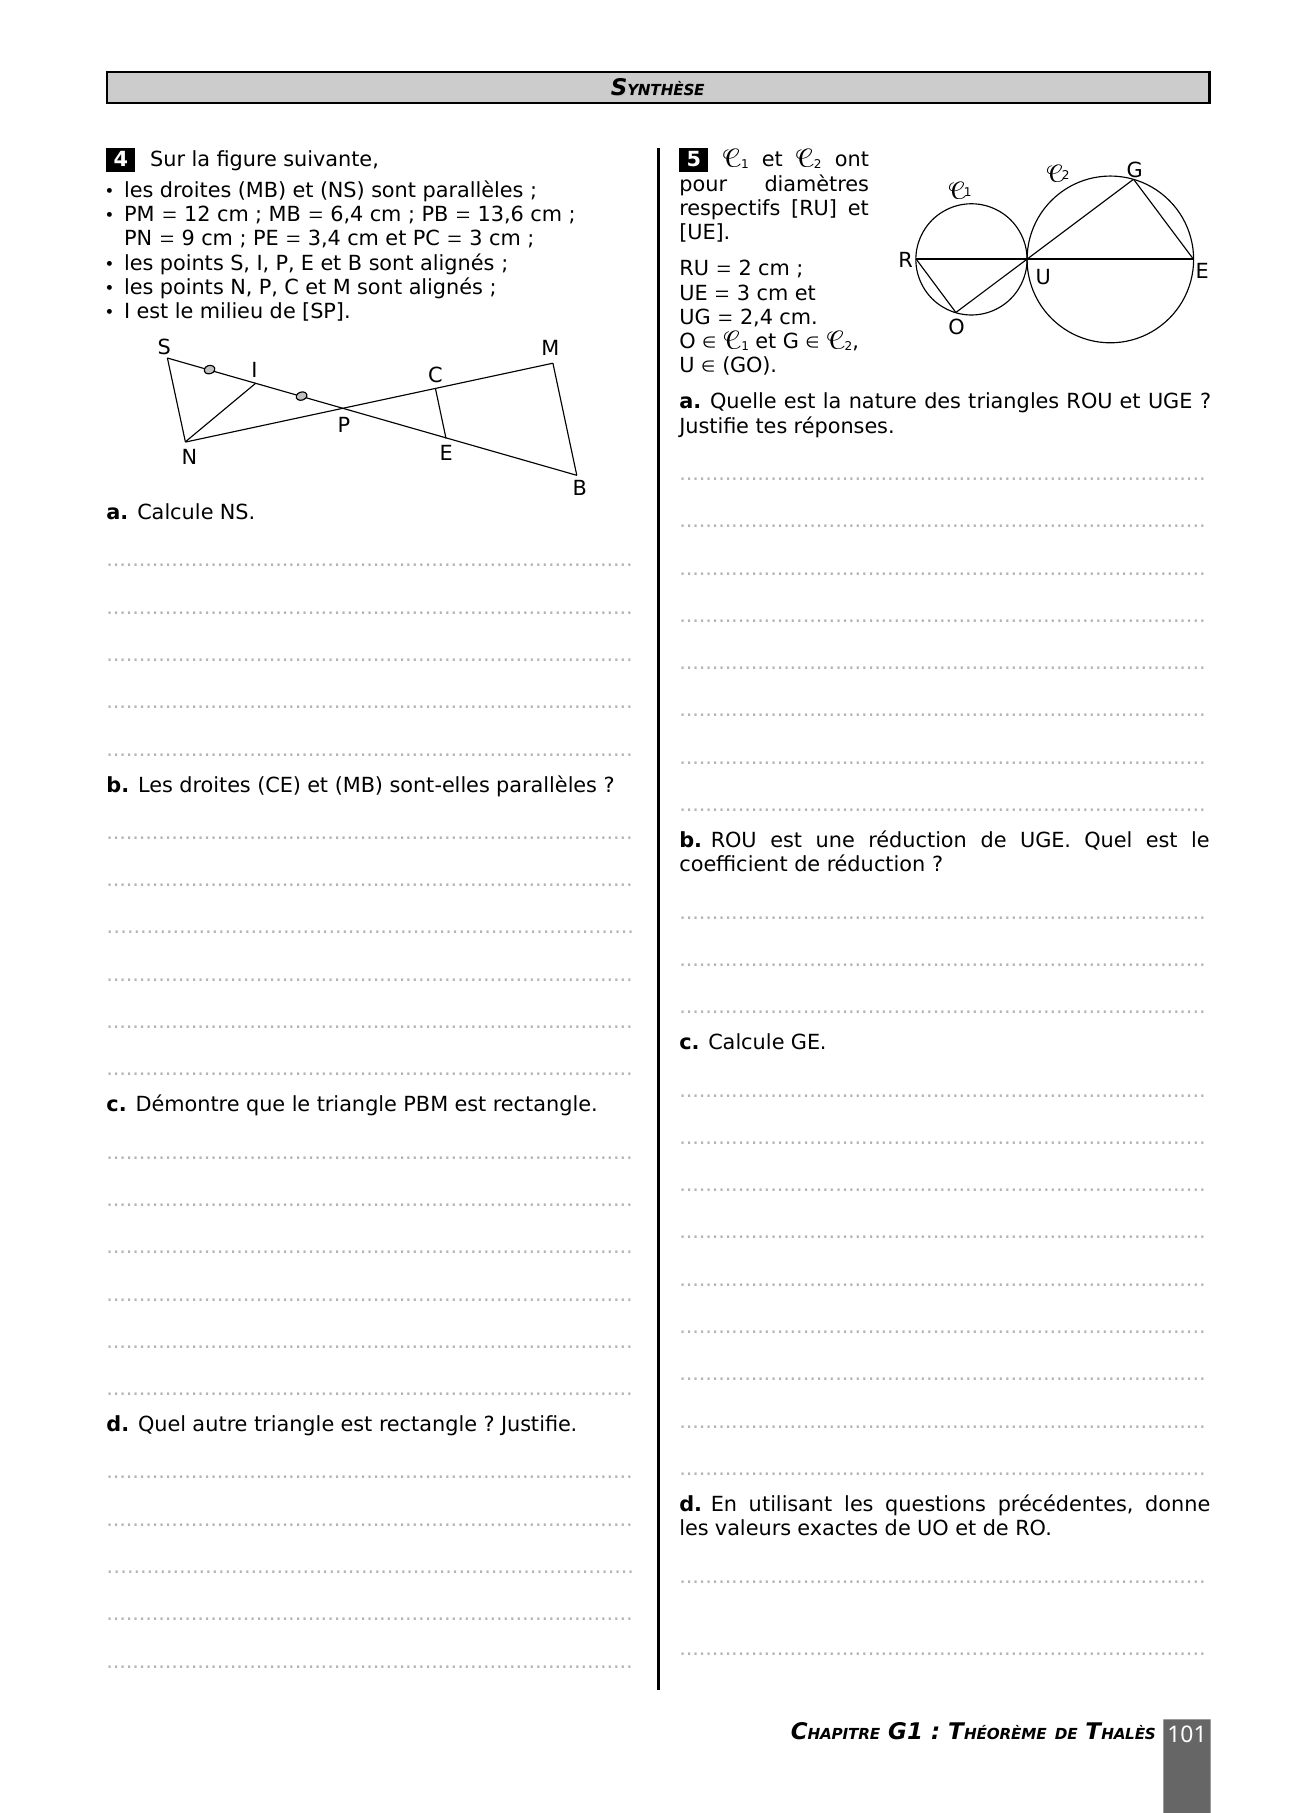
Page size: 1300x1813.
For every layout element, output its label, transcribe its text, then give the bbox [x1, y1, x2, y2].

list Calcule NS. [106, 500, 638, 524]
text ................................................................................. [679, 1433, 1211, 1480]
text ................................................................................. [679, 1636, 1211, 1660]
picture [1046, 164, 1064, 182]
text ................................................................................. [106, 1484, 638, 1531]
text ................................................................................. [106, 524, 638, 572]
text ................................................................................. [106, 844, 638, 892]
list les droites (MB) et (NS) sont parallèles ; [106, 178, 638, 202]
text ................................................................................. [106, 939, 638, 986]
text RU = 2 cm ; UE = 3 cm et UG = 2,4 cm. [919, 260, 1023, 310]
picture [948, 181, 966, 199]
text ................................................................................. [106, 666, 638, 714]
text ................................................................................. [679, 924, 1211, 971]
text ................................................................................................................................................................................................................................................... [679, 674, 1211, 816]
text ................................................................................. [679, 1386, 1211, 1433]
text RU = 2 cm ; UE = 3 cm et UG = 2,4 cm. [679, 256, 1062, 329]
text ................................................................................. [106, 1117, 638, 1164]
list Démontre que le triangle PBM est rectangle. [106, 1092, 638, 1117]
list Calcule GE. [679, 1030, 1211, 1055]
list Sur la figure suivante, [135, 148, 638, 172]
text ................................................................................. [679, 533, 1211, 580]
text ................................................................................. [679, 1149, 1211, 1197]
list les points S, I, P, E et B sont alignés ; [106, 251, 638, 275]
text ................................................................................. [106, 1164, 638, 1211]
list 1 et 2 ont pour diamètres respectifs [RU] et [UE]. [679, 148, 1211, 245]
text ................................................................................. [106, 572, 638, 619]
text .................................................................................................................................................................................................................................................................................................................................... [679, 1197, 1211, 1386]
picture [826, 330, 845, 349]
list En utilisant les questions précédentes, donne les valeurs exactes de UO et de RO. [679, 1492, 1211, 1541]
text ................................................................................. [106, 1437, 638, 1484]
text ................................................................................. [106, 714, 638, 761]
text .................................................................................................................................................................. [679, 580, 1211, 674]
text ................................................................................. [106, 619, 638, 666]
text ................................................................................. [106, 1033, 638, 1081]
list Les droites (CE) et (MB) sont-elles parallèles ? [106, 773, 638, 797]
list PM = 12 cm ; MB = 6,4 cm ; PB = 13,6 cm ; PN = 9 cm ; PE = 3,4 cm et PC = 3 cm ; [106, 202, 638, 251]
list I est le milieu de [SP]. [106, 299, 638, 323]
text ................................................................................. [679, 1055, 1211, 1102]
text O ∈ 1 et G ∈ 2, U ∈ (GO). [679, 329, 1211, 378]
text ................................................................................. [679, 971, 1211, 1019]
list Quelle est la nature des triangles ROU et UGE ? Justifie tes réponses. [679, 389, 1211, 438]
text ................................................................................................................................................................................................................................................... [106, 1259, 638, 1401]
text RU = 2 cm ; UE = 3 cm et UG = 2,4 cm. [917, 263, 952, 310]
picture [723, 330, 741, 349]
text RU = 2 cm ; UE = 3 cm et UG = 2,4 cm. [959, 262, 1026, 314]
text ….............................................................................. [106, 892, 638, 939]
picture [722, 148, 741, 167]
picture [795, 148, 814, 167]
text RU = 2 cm ; UE = 3 cm et UG = 2,4 cm. [1028, 260, 1193, 329]
list les points N, P, C et M sont alignés ; [106, 275, 638, 299]
text ................................................................................. [679, 485, 1211, 533]
text ................................................................................. [106, 1211, 638, 1259]
list Quel autre triangle est rectangle ? Justifie. [106, 1412, 638, 1437]
text ................................................................................. [679, 438, 1211, 485]
text ................................................................................. [106, 986, 638, 1033]
text RU = 2 cm ; UE = 3 cm et UG = 2,4 cm. [1159, 256, 1211, 329]
text ................................................................................. [106, 797, 638, 844]
text ................................................................................. [679, 1102, 1211, 1149]
text …................................................................................................................................................................................................................................................ [106, 1531, 638, 1673]
list ROU est une réduction de UGE. Quel est le coefficient de réduction ? [679, 828, 1211, 877]
text ................................................................................. [679, 1564, 1211, 1588]
text ................................................................................. [679, 877, 1211, 924]
